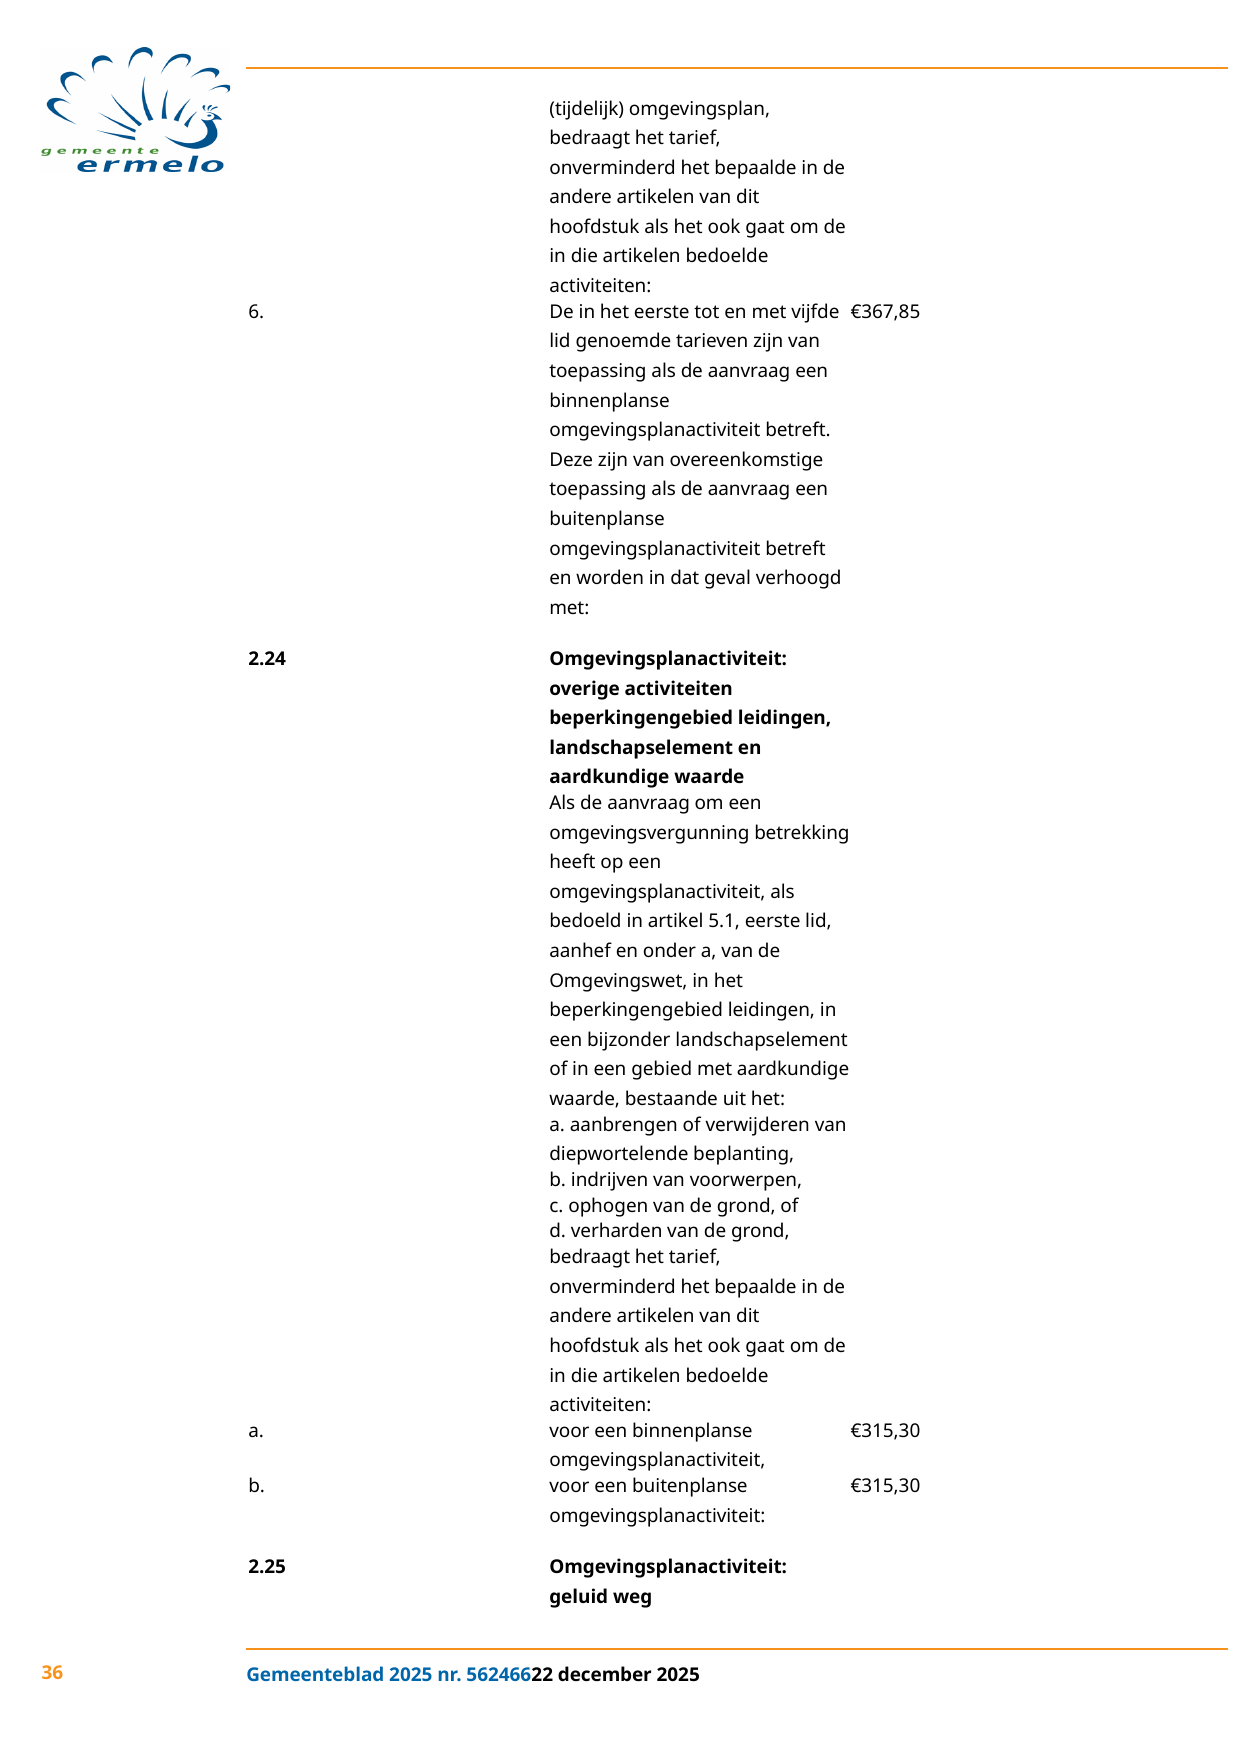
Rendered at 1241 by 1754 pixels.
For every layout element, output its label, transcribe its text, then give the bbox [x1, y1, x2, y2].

table_cell b. [248, 1473, 549, 1528]
table_cell [850, 1554, 1152, 1609]
picture [41, 47, 231, 172]
table_cell [248, 1218, 549, 1243]
table_cell [850, 1111, 1152, 1166]
table_cell €315,30 [850, 1473, 1152, 1528]
table_cell [850, 789, 1152, 1111]
table_cell [850, 1218, 1152, 1243]
table_cell a. [248, 1417, 549, 1472]
table_cell [850, 95, 1152, 298]
table_cell Omgevingsplanactiviteit: geluid weg [549, 1554, 850, 1609]
table_cell €315,30 [850, 1417, 1152, 1472]
table_cell [248, 1192, 549, 1218]
table_cell De in het eerste tot en met vijfde lid genoemde tarieven zijn van toepassing als de aanvraag een binnenplanse omgevingsplanactiviteit betreft. Deze zijn van overeenkomstige toepassing als de aanvraag een buitenplanse omgevingsplanactiviteit betreft en worden in dat geval verhoogd met: [549, 298, 850, 619]
table_cell €367,85 [850, 298, 1152, 619]
table_cell c. ophogen van de grond, of [549, 1192, 850, 1218]
table_cell [248, 620, 549, 645]
table_cell 6. [248, 298, 549, 619]
table_cell voor een buitenplanse omgevingsplanactiviteit: [549, 1473, 850, 1528]
table_cell [850, 1244, 1152, 1417]
table_cell [248, 1166, 549, 1192]
table_cell [549, 620, 850, 645]
table_cell b. indrijven van voorwerpen, [549, 1166, 850, 1192]
table_cell [850, 645, 1152, 789]
table_cell [248, 1528, 549, 1553]
table_cell Als de aanvraag om een omgevingsvergunning betrekking heeft op een omgevingsplanactiviteit, als bedoeld in artikel 5.1, eerste lid, aanhef en onder a, van de Omgevingswet, in het beperkingengebied leidingen, in een bijzonder landschapselement of in een gebied met aardkundige waarde, bestaande uit het: [549, 789, 850, 1111]
table_cell Omgevingsplanactiviteit: overige activiteiten beperkingengebied leidingen, landschapselement en aardkundige waarde [549, 645, 850, 789]
table_cell 2.25 [248, 1554, 549, 1609]
table_cell [248, 1111, 549, 1166]
table_cell bedraagt het tarief, onverminderd het bepaalde in de andere artikelen van dit hoofdstuk als het ook gaat om de in die artikelen bedoelde activiteiten: [549, 1244, 850, 1417]
table_cell [850, 620, 1152, 645]
table_cell (tijdelijk) omgevingsplan, bedraagt het tarief, onverminderd het bepaalde in de andere artikelen van dit hoofdstuk als het ook gaat om de in die artikelen bedoelde activiteiten: [549, 95, 850, 298]
table_cell [248, 789, 549, 1111]
table_cell a. aanbrengen of verwijderen van diepwortelende beplanting, [549, 1111, 850, 1166]
table_cell [850, 1192, 1152, 1218]
table_cell [248, 95, 549, 298]
table_cell d. verharden van de grond, [549, 1218, 850, 1243]
table_cell [549, 1528, 850, 1553]
table_cell [850, 1528, 1152, 1553]
table_cell voor een binnenplanse omgevingsplanactiviteit, [549, 1417, 850, 1472]
table_cell 2.24 [248, 645, 549, 789]
table_cell [850, 1166, 1152, 1192]
table_cell [248, 1244, 549, 1417]
